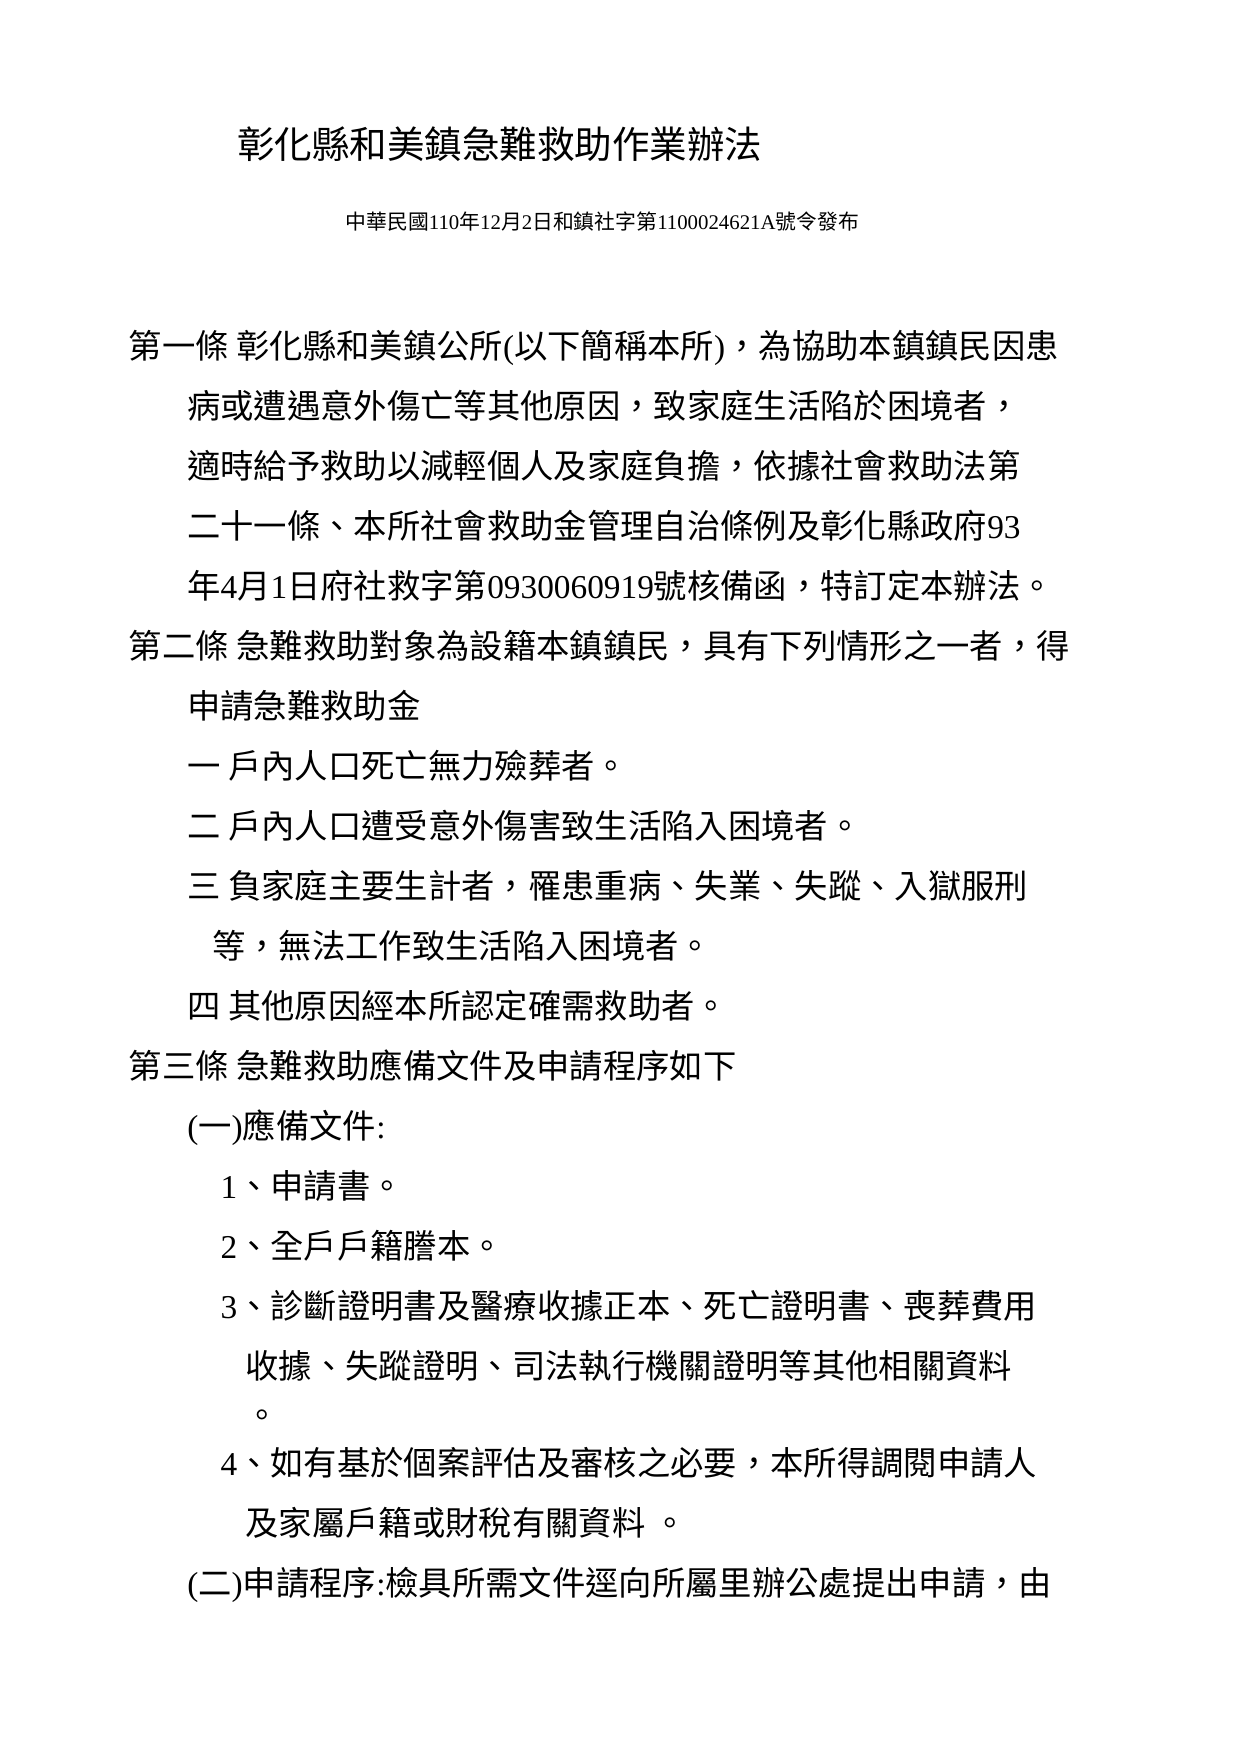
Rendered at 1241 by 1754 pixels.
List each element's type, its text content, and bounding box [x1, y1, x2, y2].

text 4、如有基於個案評估及審核之必要，本所得調閱申請人 [129, 1437, 1151, 1485]
text 收據、失蹤證明、司法執行機關證明等其他相關資料 [129, 1340, 1133, 1388]
text 1、申請書。 [129, 1160, 1133, 1208]
text 第三條 急難救助應備文件及申請程序如下 [129, 1040, 1133, 1088]
text 三 負家庭主要生計者，罹患重病、失業、失蹤、入獄服刑 [129, 860, 1133, 908]
text 。 [129, 1388, 1133, 1437]
text 二 戶內人口遭受意外傷害致生活陷入困境者。 [129, 800, 1133, 848]
text (二)申請程序:檢具所需文件逕向所屬里辦公處提出申請，由 [129, 1557, 1151, 1605]
text 四 其他原因經本所認定確需救助者。 [129, 980, 1133, 1028]
text 中華民國110年12月2日和鎮社字第1100024621A號令發布 [129, 199, 1133, 237]
text 病或遭遇意外傷亡等其他原因，致家庭生活陷於困境者， [129, 380, 1133, 428]
text 2、全戶戶籍謄本。 [129, 1220, 1133, 1268]
text 第一條 彰化縣和美鎮公所(以下簡稱本所)，為協助本鎮鎮民因患 [129, 320, 1133, 368]
text 年4月1日府社救字第0930060919號核備函，特訂定本辦法。 [129, 560, 1133, 608]
text (一)應備文件: [129, 1100, 1133, 1148]
text 第二條 急難救助對象為設籍本鎮鎮民，具有下列情形之一者，得 [129, 620, 1133, 668]
text 適時給予救助以減輕個人及家庭負擔，依據社會救助法第 [129, 440, 1133, 488]
text 等，無法工作致生活陷入困境者。 [129, 920, 1133, 968]
text 3、診斷證明書及醫療收據正本、死亡證明書、喪葬費用 [129, 1280, 1133, 1328]
text 彰化縣和美鎮急難救助作業辦法 [129, 118, 1133, 169]
text 一 戶內人口死亡無力殮葬者。 [129, 740, 1133, 788]
text 二十一條、本所社會救助金管理自治條例及彰化縣政府93 [129, 500, 1133, 548]
text 及家屬戶籍或財稅有關資料 。 [129, 1497, 1151, 1545]
text 申請急難救助金 [129, 680, 1151, 728]
